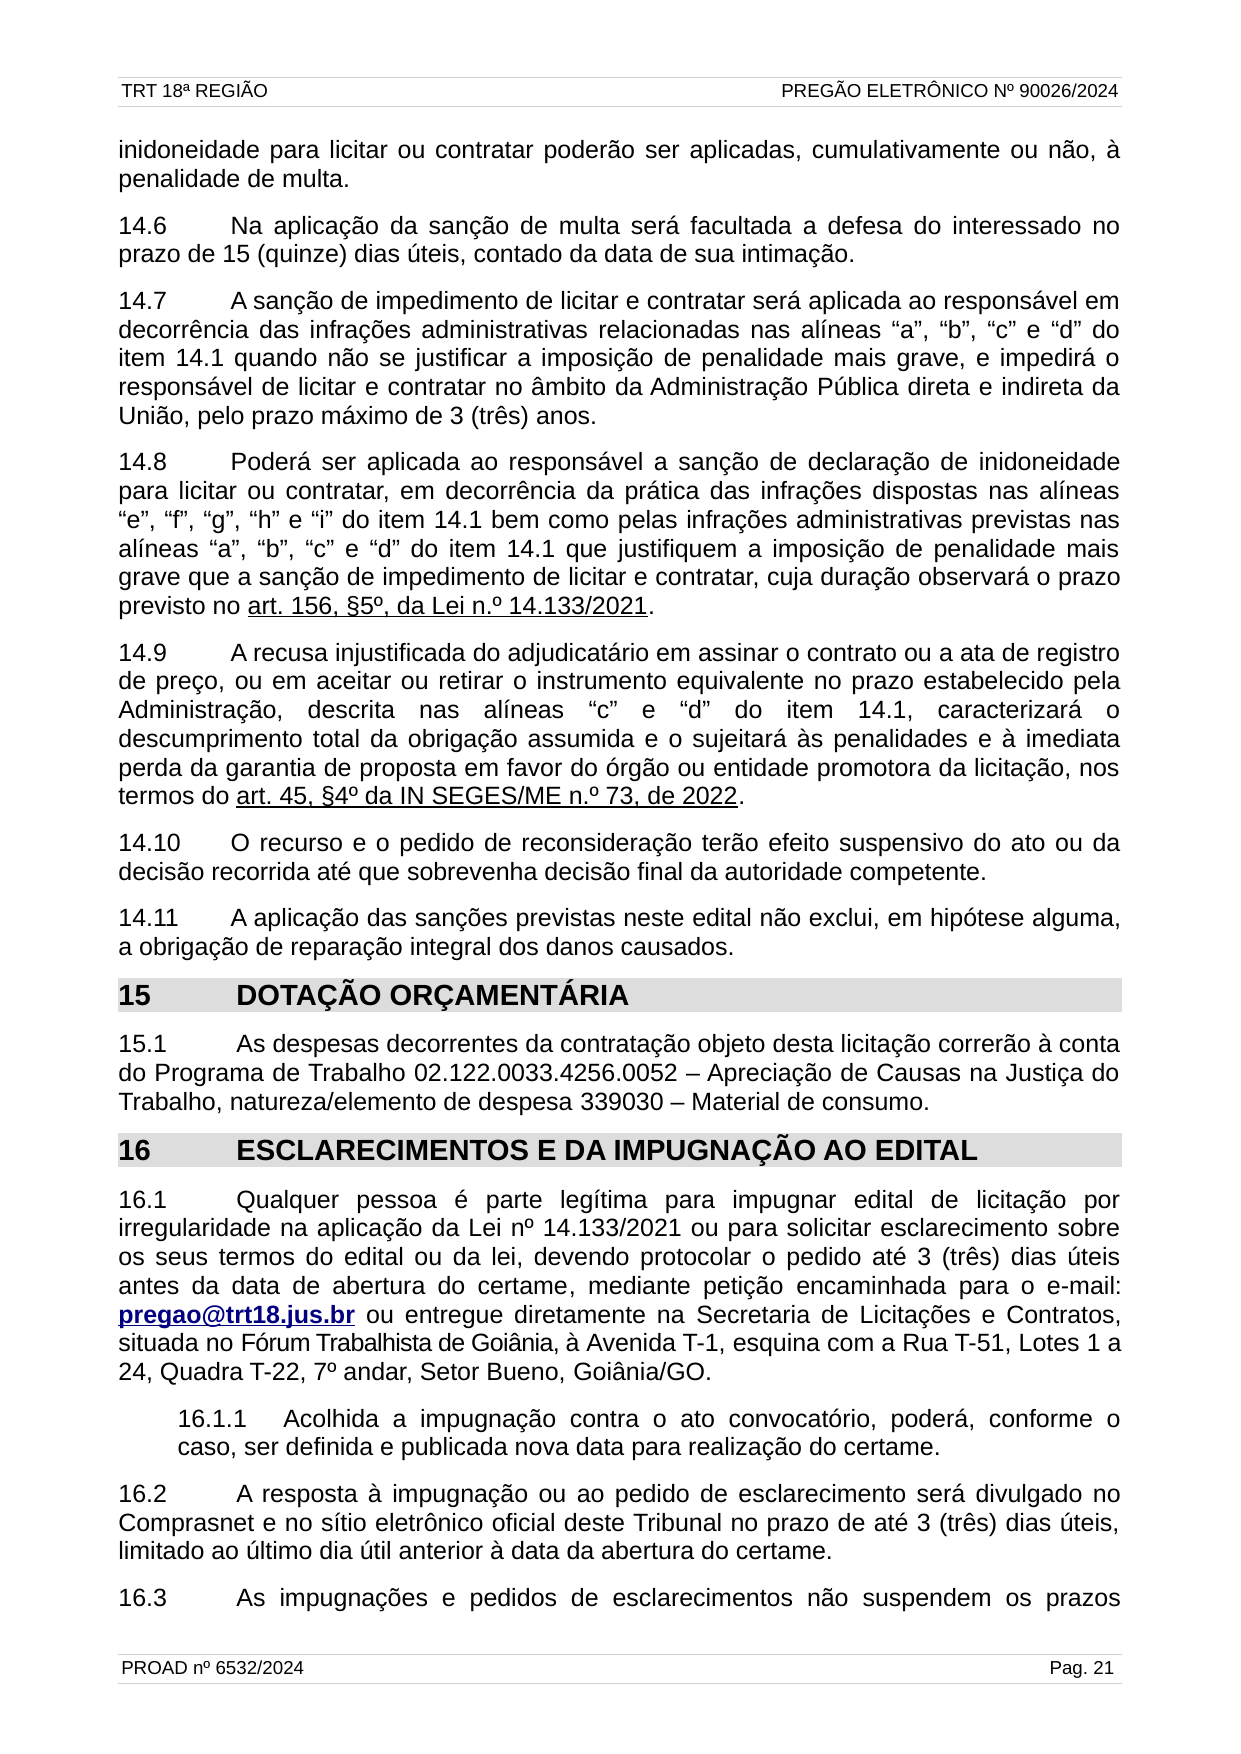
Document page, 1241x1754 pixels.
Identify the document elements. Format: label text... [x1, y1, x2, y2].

text 14.8 Poderá ser aplicada ao responsável a sanção de declaração de inidoneidade para licitar ou contratar, em decorrência da prática das infrações dispostas nas alíneas “e”, “f”, “g”, “h” e “i” do item 14.1 bem como pelas infrações administrativas previstas nas alíneas “a”, “b”, “c” e “d” do item 14.1 que justifiquem a imposição de penalidade mais grave que a sanção de impedimento de licitar e contratar, cuja duração observará o prazo previsto no art. 156, §5º, da Lei n.º 14.133/2021. [118, 447, 1122, 620]
text 14.11 A aplicação das sanções previstas neste edital não exclui, em hipótese alguma, a obrigação de reparação integral dos danos causados. [118, 903, 1122, 961]
text 14.6 Na aplicação da sanção de multa será facultada a defesa do interessado no prazo de 15 (quinze) dias úteis, contado da data de sua intimação. [118, 211, 1122, 268]
text 16.3 As impugnações e pedidos de esclarecimentos não suspendem os prazos [118, 1583, 1122, 1612]
text 14.10 O recurso e o pedido de reconsideração terão efeito suspensivo do ato ou da decisão recorrida até que sobrevenha decisão final da autoridade competente. [118, 828, 1122, 885]
text 16.1.1 Acolhida a impugnação contra o ato convocatório, poderá, conforme o caso, ser definida e publicada nova data para realização do certame. [177, 1404, 1122, 1461]
list 16.2 A resposta à impugnação ou ao pedido de esclarecimento será divulgado no Comprasnet e no sítio eletrônico oficial deste Tribunal no prazo de até 3 (três) dias úteis, limitado ao último dia útil anterior à data da abertura do certame. [118, 1479, 1122, 1565]
text 16.1 Qualquer pessoa é parte legítima para impugnar edital de licitação por irregularidade na aplicação da Lei nº 14.133/2021 ou para solicitar esclarecimento sobre os seus termos do edital ou da lei, devendo protocolar o pedido até 3 (três) dias úteis antes da data de abertura do certame, mediante petição encaminhada para o e-mail: pregao@trt18.jus.br ou entregue diretamente na Secretaria de Licitações e Contratos, situada no Fórum Trabalhista de Goiânia, à Avenida T-1, esquina com a Rua T-51, Lotes 1 a 24, Quadra T-22, 7º andar, Setor Bueno, Goiânia/GO. [118, 1185, 1122, 1386]
text 16 ESCLARECIMENTOS E DA IMPUGNAÇÃO AO EDITAL [118, 1133, 1122, 1167]
text 14.7 A sanção de impedimento de licitar e contratar será aplicada ao responsável em decorrência das infrações administrativas relacionadas nas alíneas “a”, “b”, “c” e “d” do item 14.1 quando não se justificar a imposição de penalidade mais grave, e impedirá o responsável de licitar e contratar no âmbito da Administração Pública direta e indireta da União, pelo prazo máximo de 3 (três) anos. [118, 286, 1122, 430]
text 15.1 As despesas decorrentes da contratação objeto desta licitação correrão à conta do Programa de Trabalho 02.122.0033.4256.0052 – Apreciação de Causas na Justiça do Trabalho, natureza/elemento de despesa 339030 – Material de consumo. [118, 1029, 1122, 1116]
text 15 DOTAÇÃO ORÇAMENTÁRIA [118, 978, 1122, 1012]
text inidoneidade para licitar ou contratar poderão ser aplicadas, cumulativamente ou não, à penalidade de multa. [118, 136, 1122, 193]
text 14.9 A recusa injustificada do adjudicatário em assinar o contrato ou a ata de registro de preço, ou em aceitar ou retirar o instrumento equivalente no prazo estabelecido pela Administração, descrita nas alíneas “c” e “d” do item 14.1, caracterizará o descumprimento total da obrigação assumida e o sujeitará às penalidades e à imediata perda da garantia de proposta em favor do órgão ou entidade promotora da licitação, nos termos do art. 45, §4º da IN SEGES/ME n.º 73, de 2022. [118, 638, 1122, 810]
